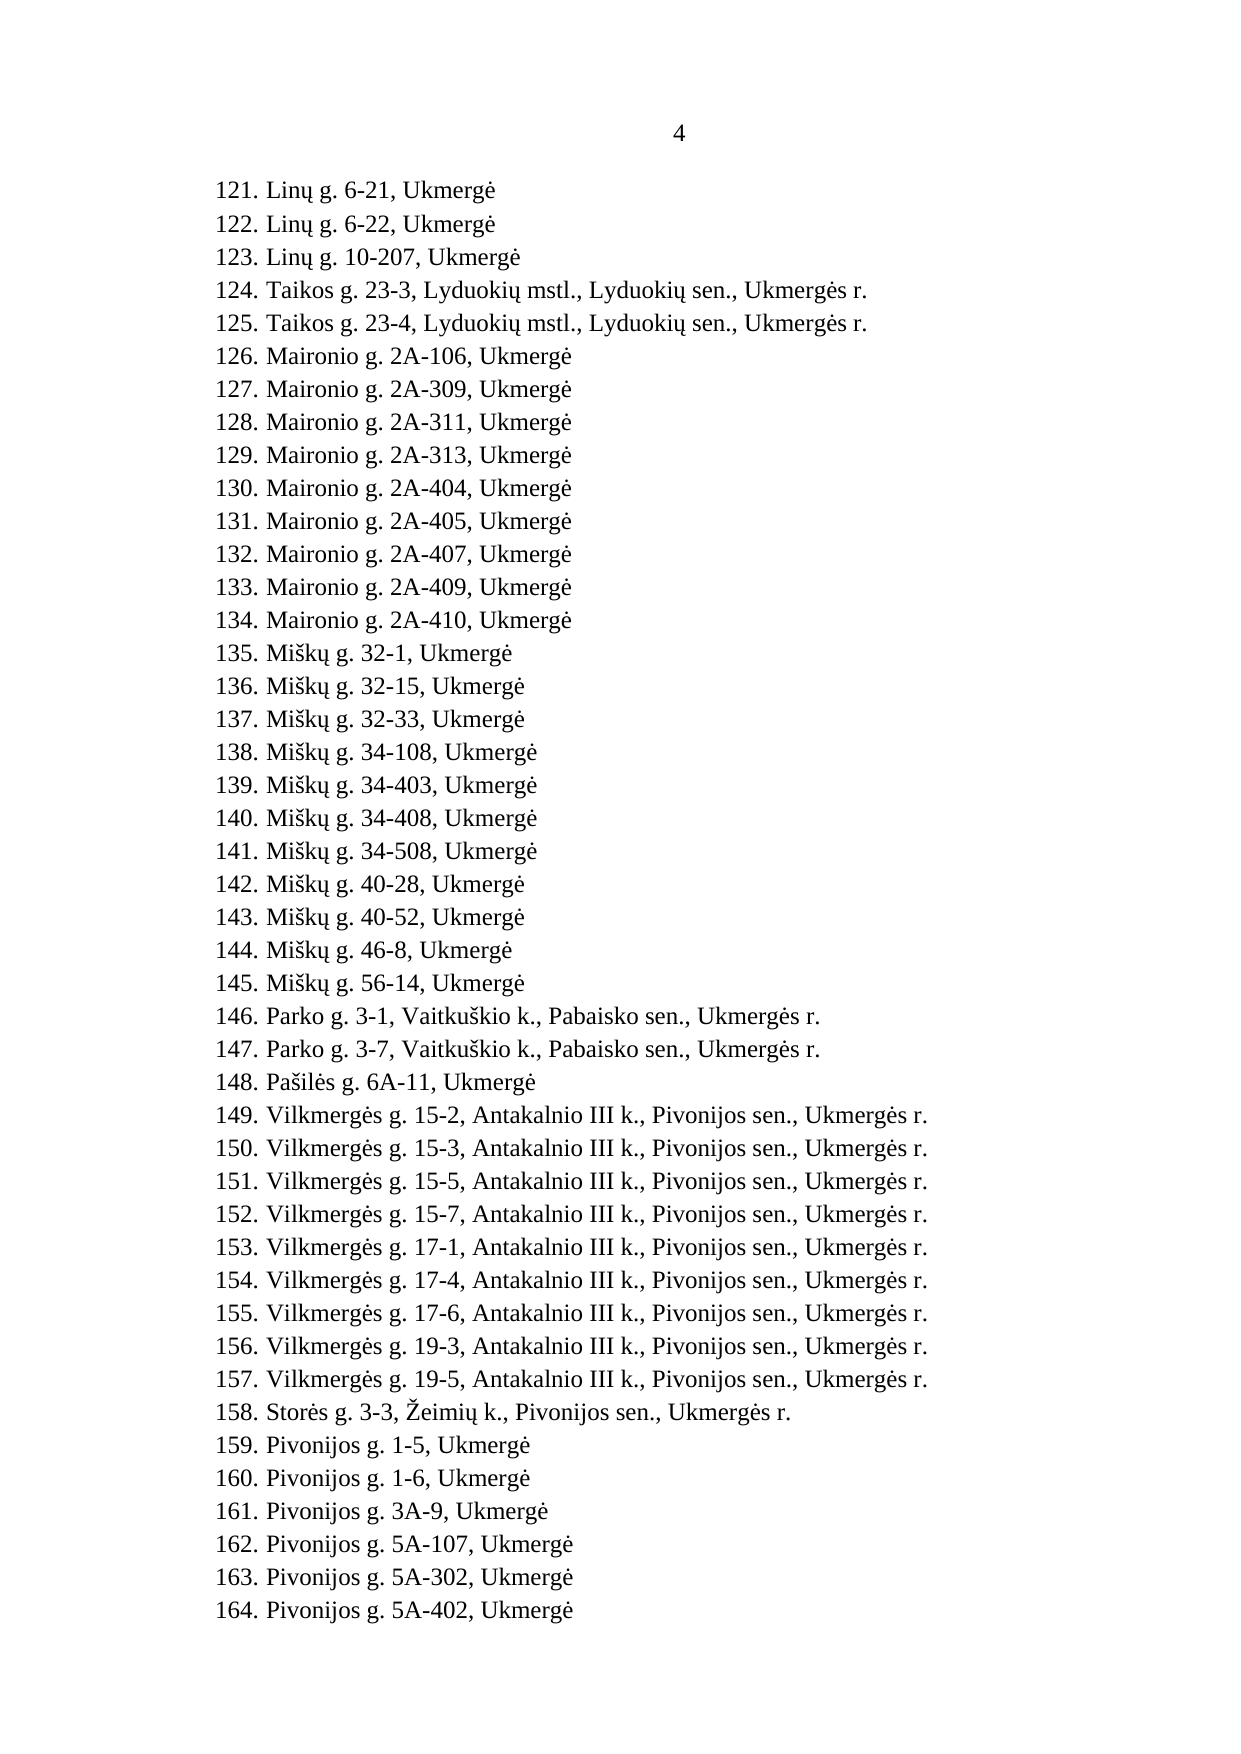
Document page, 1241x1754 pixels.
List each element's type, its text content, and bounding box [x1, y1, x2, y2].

text 145. Miškų g. 56-14, Ukmergė [215, 968, 1181, 997]
text 130. Maironio g. 2A-404, Ukmergė [215, 473, 1181, 502]
text 160. Pivonijos g. 1-6, Ukmergė [215, 1463, 1181, 1492]
text 155. Vilkmergės g. 17-6, Antakalnio III k., Pivonijos sen., Ukmergės r. [215, 1298, 1181, 1327]
text 124. Taikos g. 23-3, Lyduokių mstl., Lyduokių sen., Ukmergės r. [215, 275, 1181, 303]
text 157. Vilkmergės g. 19-5, Antakalnio III k., Pivonijos sen., Ukmergės r. [215, 1364, 1181, 1393]
text 123. Linų g. 10-207, Ukmergė [215, 242, 1181, 270]
text 163. Pivonijos g. 5A-302, Ukmergė [215, 1562, 1181, 1591]
text 121. Linų g. 6-21, Ukmergė [215, 176, 1181, 204]
text 135. Miškų g. 32-1, Ukmergė [215, 638, 1181, 667]
text 139. Miškų g. 34-403, Ukmergė [215, 770, 1181, 799]
text 141. Miškų g. 34-508, Ukmergė [215, 836, 1181, 865]
text 144. Miškų g. 46-8, Ukmergė [215, 935, 1181, 964]
text 125. Taikos g. 23-4, Lyduokių mstl., Lyduokių sen., Ukmergės r. [215, 308, 1181, 336]
text 156. Vilkmergės g. 19-3, Antakalnio III k., Pivonijos sen., Ukmergės r. [215, 1331, 1181, 1360]
text 138. Miškų g. 34-108, Ukmergė [215, 737, 1181, 766]
text 142. Miškų g. 40-28, Ukmergė [215, 869, 1181, 898]
text 149. Vilkmergės g. 15-2, Antakalnio III k., Pivonijos sen., Ukmergės r. [215, 1100, 1181, 1129]
text 146. Parko g. 3-1, Vaitkuškio k., Pabaisko sen., Ukmergės r. [215, 1001, 1181, 1030]
text 159. Pivonijos g. 1-5, Ukmergė [215, 1430, 1181, 1459]
text 127. Maironio g. 2A-309, Ukmergė [215, 374, 1181, 402]
text 133. Maironio g. 2A-409, Ukmergė [215, 572, 1181, 601]
text 122. Linų g. 6-22, Ukmergė [215, 209, 1181, 237]
text 152. Vilkmergės g. 15-7, Antakalnio III k., Pivonijos sen., Ukmergės r. [215, 1199, 1181, 1228]
text 128. Maironio g. 2A-311, Ukmergė [215, 407, 1181, 436]
text 134. Maironio g. 2A-410, Ukmergė [215, 605, 1181, 634]
text 147. Parko g. 3-7, Vaitkuškio k., Pabaisko sen., Ukmergės r. [215, 1034, 1181, 1063]
text 158. Storės g. 3-3, Žeimių k., Pivonijos sen., Ukmergės r. [215, 1397, 1181, 1426]
text 162. Pivonijos g. 5A-107, Ukmergė [215, 1529, 1181, 1558]
text 136. Miškų g. 32-15, Ukmergė [215, 671, 1181, 700]
text 132. Maironio g. 2A-407, Ukmergė [215, 539, 1181, 568]
text 153. Vilkmergės g. 17-1, Antakalnio III k., Pivonijos sen., Ukmergės r. [215, 1232, 1181, 1261]
text 154. Vilkmergės g. 17-4, Antakalnio III k., Pivonijos sen., Ukmergės r. [215, 1265, 1181, 1294]
text 140. Miškų g. 34-408, Ukmergė [215, 803, 1181, 832]
text 148. Pašilės g. 6A-11, Ukmergė [215, 1067, 1181, 1096]
text 131. Maironio g. 2A-405, Ukmergė [215, 506, 1181, 534]
text 164. Pivonijos g. 5A-402, Ukmergė [215, 1596, 1181, 1624]
text 143. Miškų g. 40-52, Ukmergė [215, 902, 1181, 931]
text 126. Maironio g. 2A-106, Ukmergė [215, 341, 1181, 369]
text 150. Vilkmergės g. 15-3, Antakalnio III k., Pivonijos sen., Ukmergės r. [215, 1133, 1181, 1162]
text 151. Vilkmergės g. 15-5, Antakalnio III k., Pivonijos sen., Ukmergės r. [215, 1166, 1181, 1195]
text 161. Pivonijos g. 3A-9, Ukmergė [215, 1496, 1181, 1525]
text 137. Miškų g. 32-33, Ukmergė [215, 704, 1181, 733]
text 129. Maironio g. 2A-313, Ukmergė [215, 440, 1181, 468]
